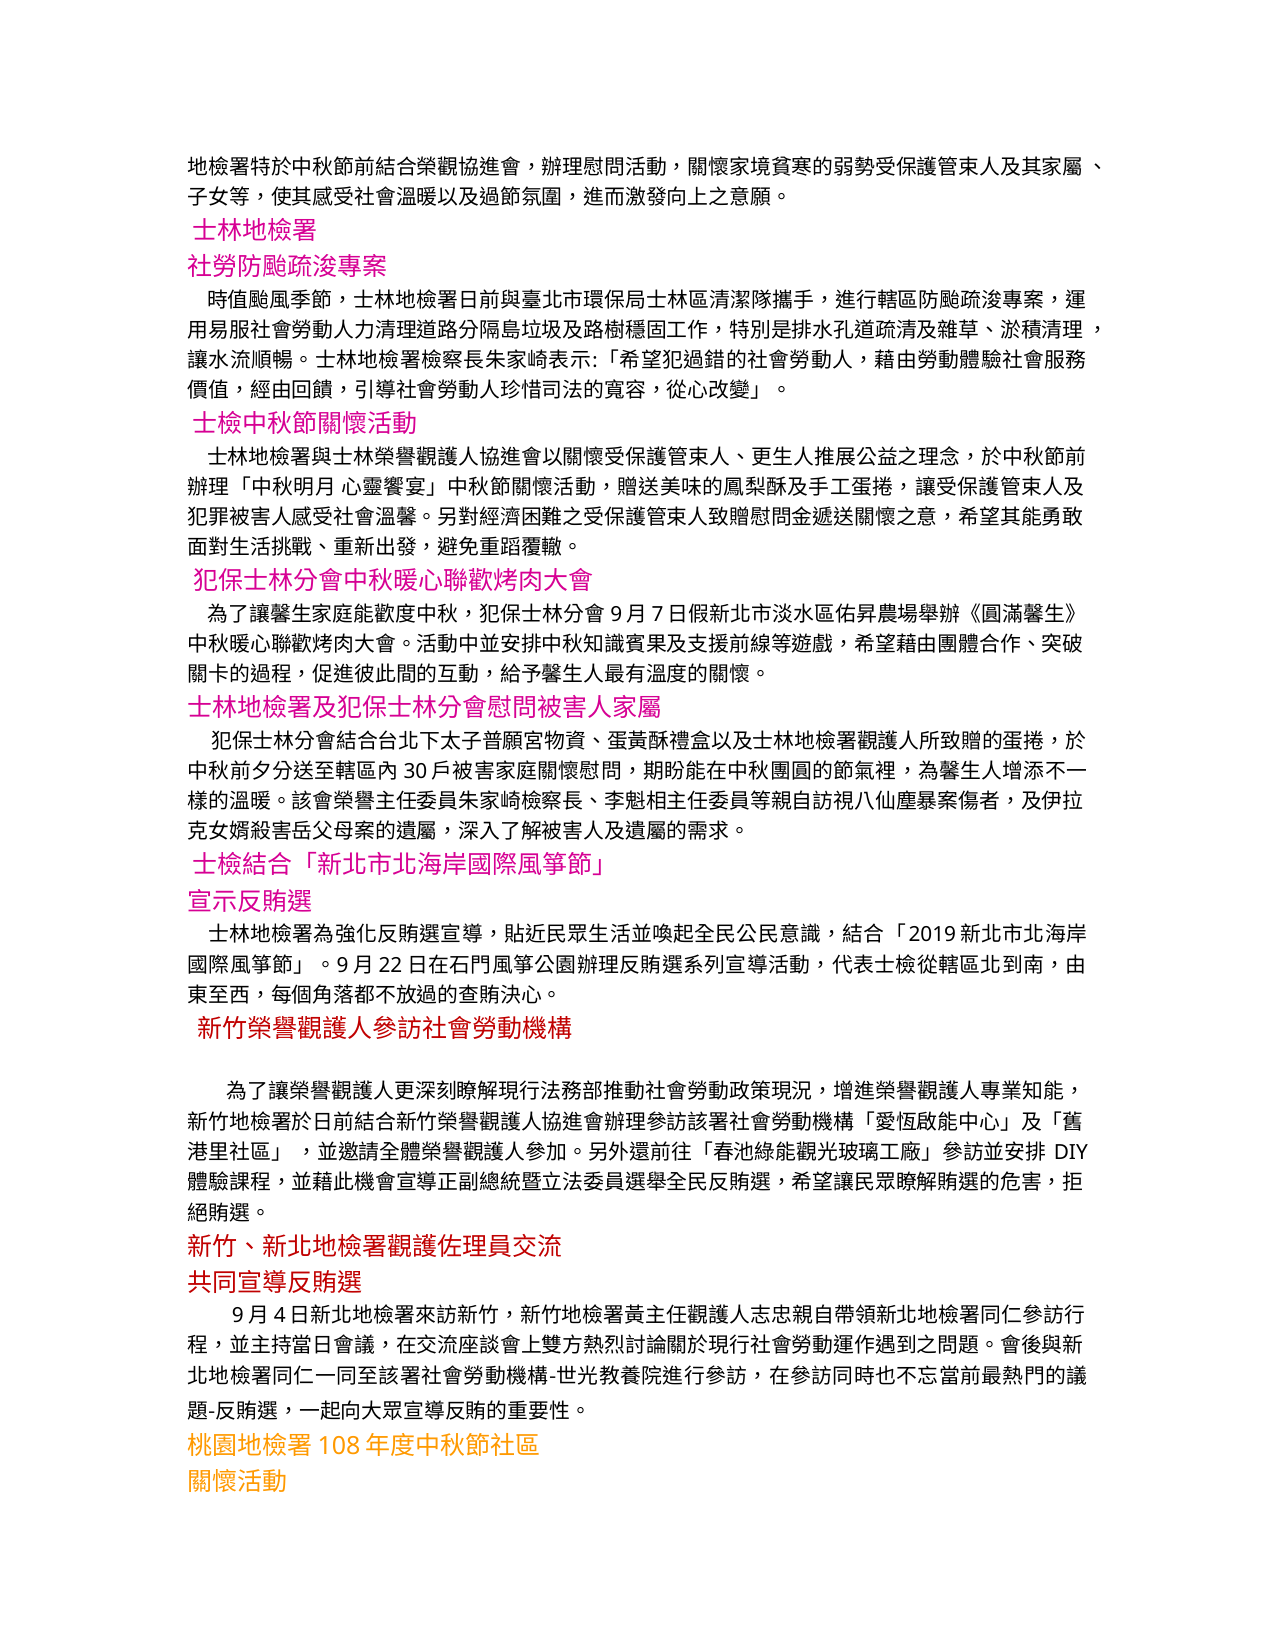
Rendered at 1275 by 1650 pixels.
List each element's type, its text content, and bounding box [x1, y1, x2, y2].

text 桃園地檢署108年度中秋節社區 [187, 1425, 1087, 1462]
text 時值颱風季節，士林地檢署日前與臺北市環保局士林區清潔隊攜手，進行轄區防颱疏浚專案，運用易服社會勞動人力清理道路分隔島垃圾及路樹穩固工作，特別是排水孔道疏清及雜草、淤積清理，讓水流順暢。士林地檢署檢察長朱家崎表示:「希望犯過錯的社會勞動人，藉由勞動體驗社會服務價值，經由回饋，引導社會勞動人珍惜司法的寬容，從心改變」。 [187, 283, 1087, 404]
text 犯保士林分會結合台北下太子普願宮物資、蛋黃酥禮盒以及士林地檢署觀護人所致贈的蛋捲，於中秋前夕分送至轄區內30戶被害家庭關懷慰問，期盼能在中秋團圓的節氣裡，為馨生人增添不一樣的溫暖。該會榮譽主任委員朱家崎檢察長、李魁相主任委員等親自訪視八仙塵暴案傷者，及伊拉克女婿殺害岳父母案的遺屬，深入了解被害人及遺屬的需求。 [187, 724, 1087, 845]
text 新竹榮譽觀護人參訪社會勞動機構 [187, 1008, 1087, 1044]
text 士林地檢署為強化反賄選宣導，貼近民眾生活並喚起全民公民意識，結合「2019新北市北海岸國際風箏節」。9月22日在石門風箏公園辦理反賄選系列宣導活動，代表士檢從轄區北到南，由東至西，每個角落都不放過的查賄決心。 [187, 917, 1087, 1008]
text 士林地檢署 [187, 210, 1087, 247]
text 為了讓馨生家庭能歡度中秋，犯保士林分會9月7日假新北市淡水區佑昇農場舉辦《圓滿馨生》中秋暖心聯歡烤肉大會。活動中並安排中秋知識賓果及支援前線等遊戲，希望藉由團體合作、突破關卡的過程，促進彼此間的互動，給予馨生人最有溫度的關懷。 [187, 597, 1087, 688]
text 新竹、新北地檢署觀護佐理員交流 [187, 1226, 1087, 1262]
text 共同宣導反賄選 [187, 1262, 1087, 1298]
text 宣示反賄選 [187, 881, 1087, 917]
text 為鼓勵受保護管束人更生自立、預防再犯，迎接中秋節的到來，感受我國特有的節慶氣氛，臺北地檢署特於中秋節前結合榮觀協進會，辦理慰問活動，關懷家境貧寒的弱勢受保護管束人及其家屬、子女等，使其感受社會溫暖以及過節氛圍，進而激發向上之意願。 [187, 150, 1087, 210]
text 為了讓榮譽觀護人更深刻瞭解現行法務部推動社會勞動政策現況，增進榮譽觀護人專業知能，新竹地檢署於日前結合新竹榮譽觀護人協進會辦理參訪該署社會勞動機構「愛恆啟能中心」及「舊港里社區」 ，並邀請全體榮譽觀護人參加。另外還前往「春池綠能觀光玻璃工廠」參訪並安排DIY體驗課程，並藉此機會宣導正副總統暨立法委員選舉全民反賄選，希望讓民眾瞭解賄選的危害，拒絕賄選。 [187, 1075, 1087, 1226]
text 士林地檢署及犯保士林分會慰問被害人家屬 [187, 688, 1087, 724]
text 9月4日新北地檢署來訪新竹，新竹地檢署黃主任觀護人志忠親自帶領新北地檢署同仁參訪行程，並主持當日會議，在交流座談會上雙方熱烈討論關於現行社會勞動運作遇到之問題。會後與新北地檢署同仁一同至該署社會勞動機構-世光教養院進行參訪，在參訪同時也不忘當前最熱門的議題-反賄選，一起向大眾宣導反賄的重要性。 [187, 1298, 1087, 1425]
text 士檢中秋節關懷活動 [187, 404, 1087, 440]
text 士林地檢署與士林榮譽觀護人協進會以關懷受保護管束人、更生人推展公益之理念，於中秋節前辦理「中秋明月 心靈饗宴」中秋節關懷活動，贈送美味的鳳梨酥及手工蛋捲，讓受保護管束人及犯罪被害人感受社會溫馨。另對經濟困難之受保護管束人致贈慰問金遞送關懷之意，希望其能勇敢面對生活挑戰、重新出發，避免重蹈覆轍。 [187, 440, 1087, 561]
text 犯保士林分會中秋暖心聯歡烤肉大會 [187, 561, 1087, 597]
text 士檢結合「新北市北海岸國際風箏節」 [187, 845, 1087, 881]
text 關懷活動 [187, 1462, 1087, 1498]
text 社勞防颱疏浚專案 [187, 247, 1087, 283]
